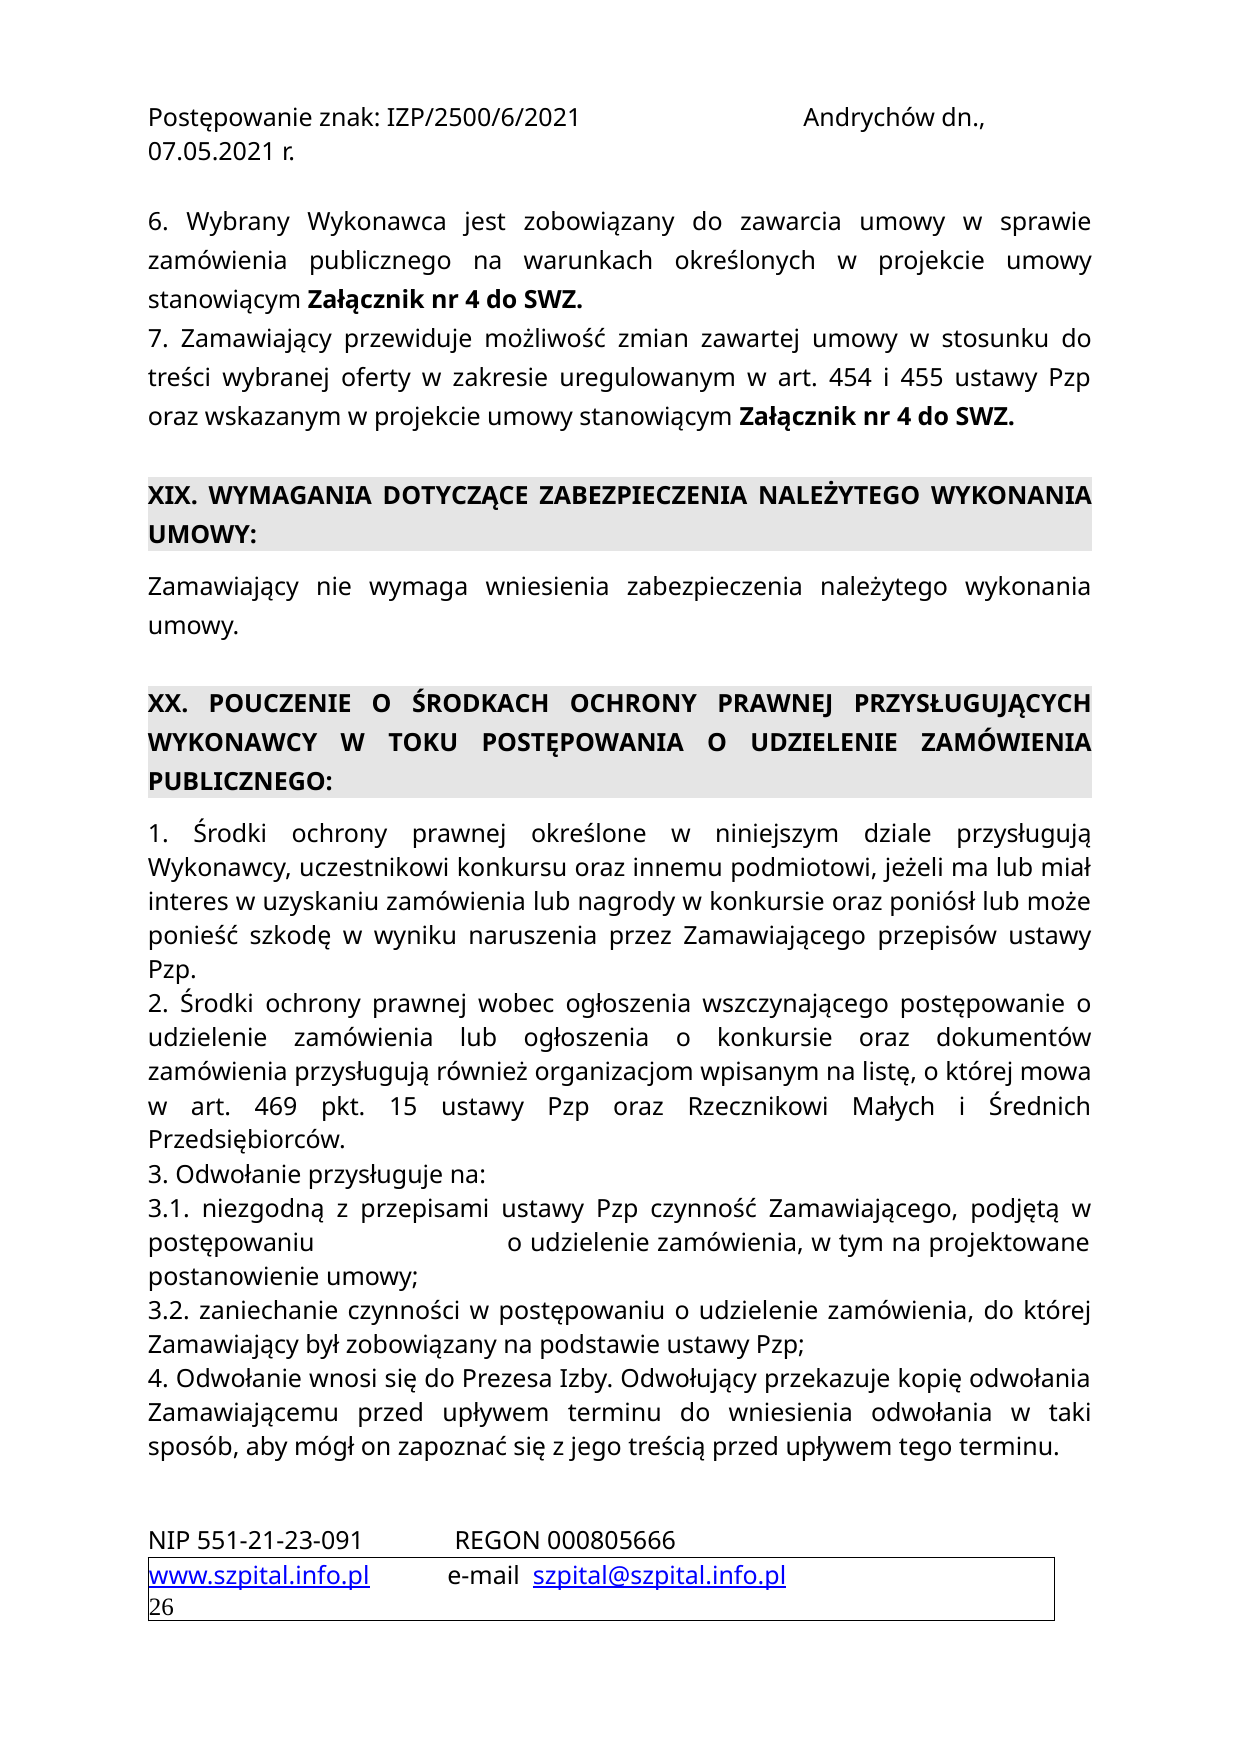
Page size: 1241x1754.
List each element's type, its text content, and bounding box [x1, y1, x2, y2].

text 4. Odwołanie wnosi się do Prezesa Izby. Odwołujący przekazuje kopię odwołania Zamawiającemu przed upływem terminu do wniesienia odwołania w taki sposób, aby mógł on zapoznać się z jego treścią przed upływem tego terminu. [148, 1361, 1092, 1463]
text 6. Wybrany Wykonawca jest zobowiązany do zawarcia umowy w sprawie zamówienia publicznego na warunkach określonych w projekcie umowy stanowiącym Załącznik nr 4 do SWZ. [148, 203, 1092, 316]
text Zamawiający nie wymaga wniesienia zabezpieczenia należytego wykonania umowy. [148, 568, 1092, 641]
text XIX. WYMAGANIA DOTYCZĄCE ZABEZPIECZENIA NALEŻYTEGO WYKONANIA UMOWY: [148, 477, 1092, 551]
text 3. Odwołanie przysługuje na: [148, 1156, 1092, 1190]
text 7. Zamawiający przewiduje możliwość zmian zawartej umowy w stosunku do treści wybranej oferty w zakresie uregulowanym w art. 454 i 455 ustawy Pzp oraz wskazanym w projekcie umowy stanowiącym Załącznik nr 4 do SWZ. [148, 321, 1092, 433]
text 3.2. zaniechanie czynności w postępowaniu o udzielenie zamówienia, do której Zamawiający był zobowiązany na podstawie ustawy Pzp; [148, 1292, 1092, 1361]
text 3.1. niezgodną z przepisami ustawy Pzp czynność Zamawiającego, podjętą w postępowaniu o udzielenie zamówienia, w tym na projektowane postanowienie umowy; [148, 1190, 1092, 1292]
text 1. Środki ochrony prawnej określone w niniejszym dziale przysługują Wykonawcy, uczestnikowi konkursu oraz innemu podmiotowi, jeżeli ma lub miał interes w uzyskaniu zamówienia lub nagrody w konkursie oraz poniósł lub może ponieść szkodę w wyniku naruszenia przez Zamawiającego przepisów ustawy Pzp. [148, 816, 1092, 986]
text XX. POUCZENIE O ŚRODKACH OCHRONY PRAWNEJ PRZYSŁUGUJĄCYCH WYKONAWCY W TOKU POSTĘPOWANIA O UDZIELENIE ZAMÓWIENIA PUBLICZNEGO: [148, 686, 1092, 798]
text 2. Środki ochrony prawnej wobec ogłoszenia wszczynającego postępowanie o udzielenie zamówienia lub ogłoszenia o konkursie oraz dokumentów zamówienia przysługują również organizacjom wpisanym na listę, o której mowa w art. 469 pkt. 15 ustawy Pzp oraz Rzecznikowi Małych i Średnich Przedsiębiorców. [148, 986, 1092, 1156]
